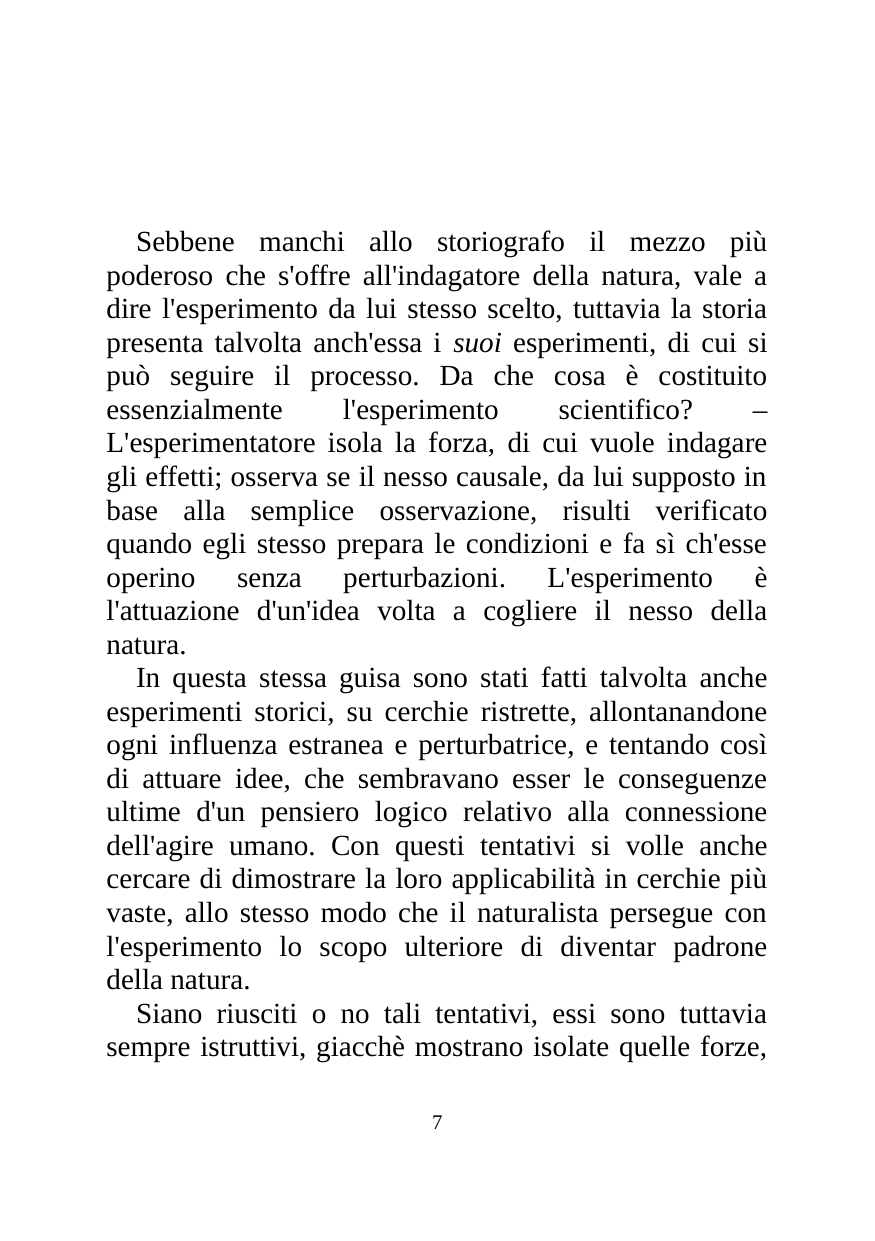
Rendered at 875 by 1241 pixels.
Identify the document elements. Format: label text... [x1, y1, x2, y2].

text Sebbene manchi allo storiografo il mezzo più poderoso che s'offre all'indagatore della natura, vale a dire l'esperimento da lui stesso scelto, tuttavia la storia presenta talvolta anch'essa i suoi esperimenti, di cui si può seguire il processo. Da che cosa è costituito essenzialmente l'esperimento scientifico? – L'esperimentatore isola la forza, di cui vuole indagare gli effetti; osserva se il nesso causale, da lui supposto in base alla semplice osservazione, risulti verificato quando egli stesso prepara le condizioni e fa sì ch'esse operino senza perturbazioni. L'esperimento è l'attuazione d'un'idea volta a cogliere il nesso della natura. [106, 224, 768, 660]
text In questa stessa guisa sono stati fatti talvolta anche esperimenti storici, su cerchie ristrette, allontanandone ogni influenza estranea e perturbatrice, e tentando così di attuare idee, che sembravano esser le conseguenze ultime d'un pensiero logico relativo alla connessione dell'agire umano. Con questi tentativi si volle anche cercare di dimostrare la loro applicabilità in cerchie più vaste, allo stesso modo che il naturalista persegue con l'esperimento lo scopo ulteriore di diventar padrone della natura. [106, 660, 768, 996]
text Siano riusciti o no tali tentativi, essi sono tuttavia sempre istruttivi, giacchè mostrano isolate quelle forze, [106, 996, 768, 1063]
